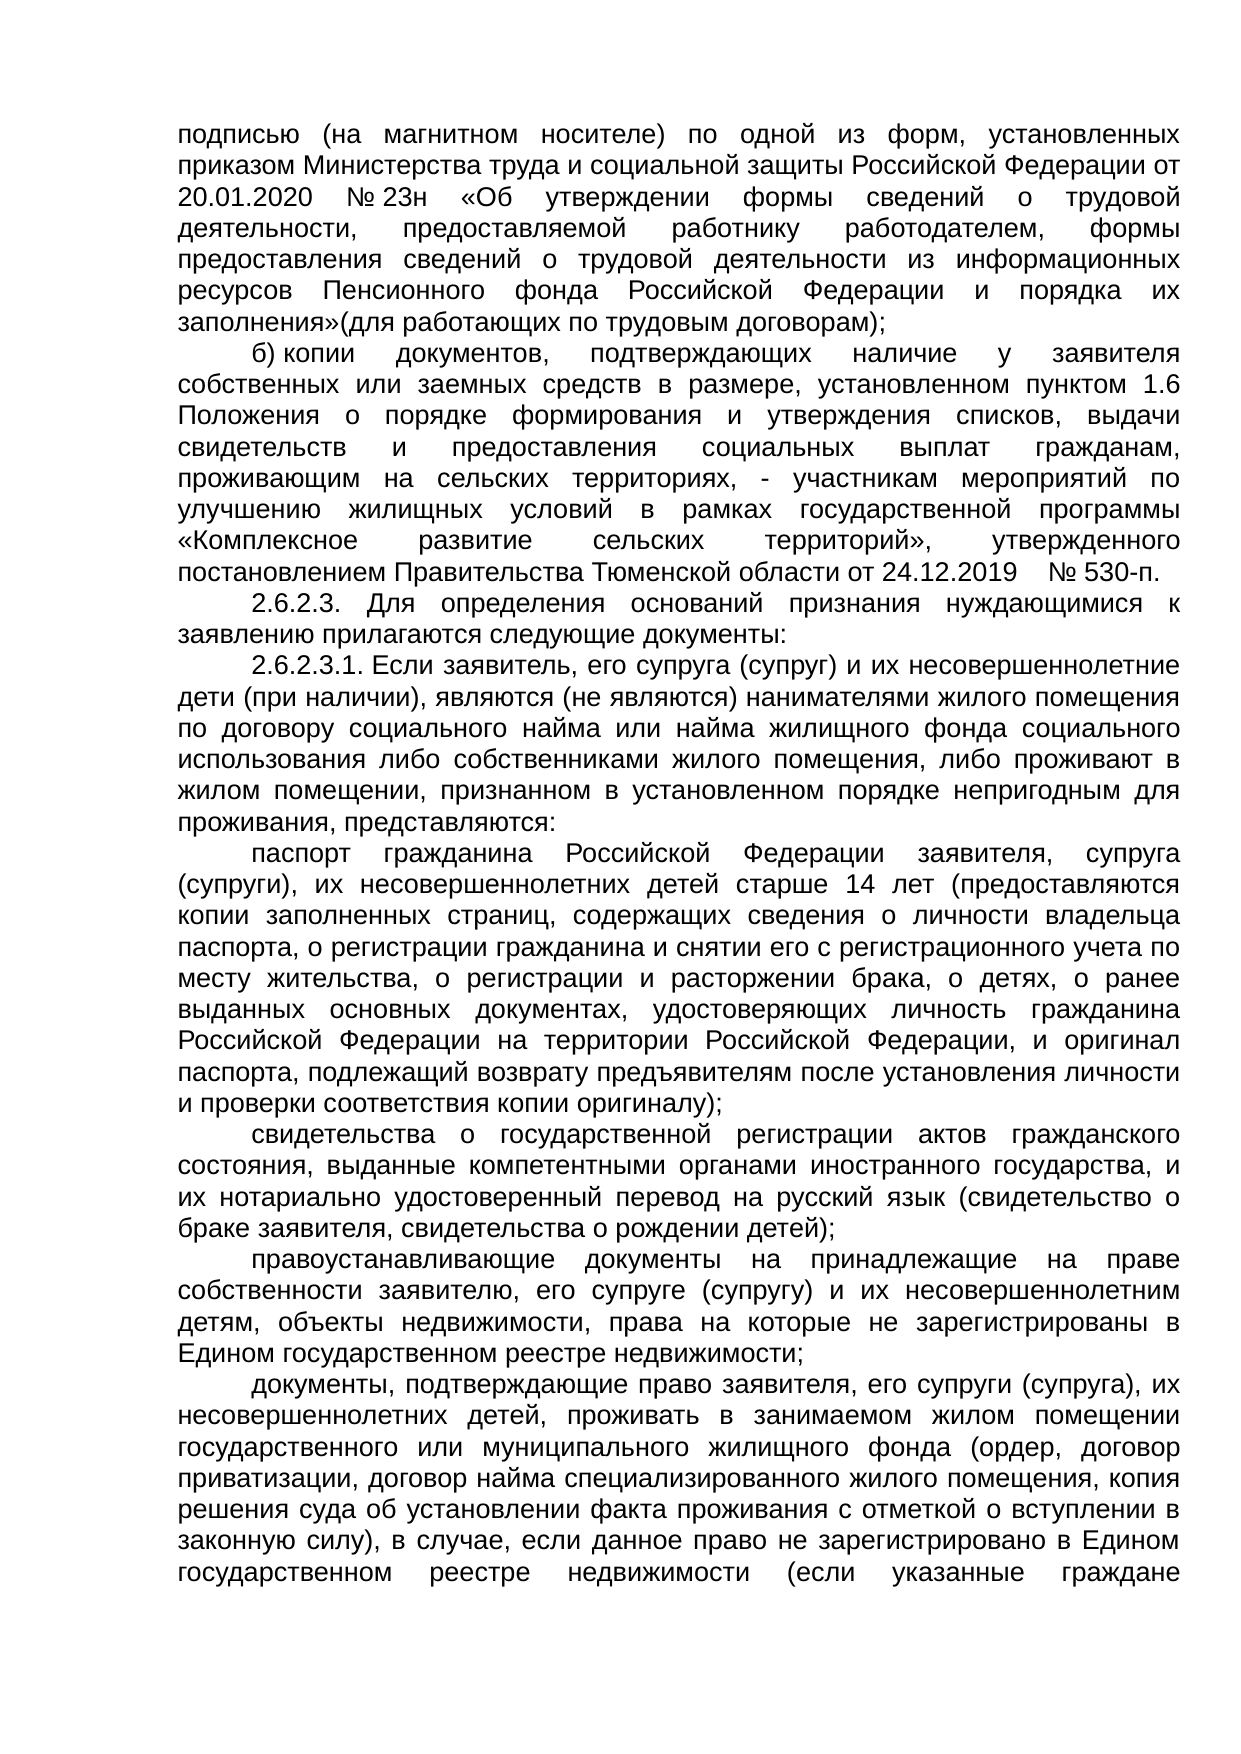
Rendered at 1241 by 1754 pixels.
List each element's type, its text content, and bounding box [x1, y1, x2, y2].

text б) копии документов, подтверждающих наличие у заявителя собственных или заемных средств в размере, установленном пунктом 1.6 Положения о порядке формирования и утверждения списков, выдачи свидетельств и предоставления социальных выплат гражданам, проживающим на сельских территориях, - участникам мероприятий по улучшению жилищных условий в рамках государственной программы «Комплексное развитие сельских территорий», утвержденного постановлением Правительства Тюменской области от 24.12.2019 № 530-п. [177, 337, 1181, 587]
text 2.6.2.3. Для определения оснований признания нуждающимися к заявлению прилагаются следующие документы: [177, 587, 1181, 649]
text подписью (на магнитном носителе) по одной из форм, установленных приказом Министерства труда и социальной защиты Российской Федерации от 20.01.2020 № 23н «Об утверждении формы сведений о трудовой деятельности, предоставляемой работнику работодателем, формы предоставления сведений о трудовой деятельности из информационных ресурсов Пенсионного фонда Российской Федерации и порядка их заполнения»(для работающих по трудовым договорам); [177, 118, 1181, 337]
text правоустанавливающие документы на принадлежащие на праве собственности заявителю, его супруге (супругу) и их несовершеннолетним детям, объекты недвижимости, права на которые не зарегистрированы в Едином государственном реестре недвижимости; [177, 1243, 1181, 1368]
text документы, подтверждающие право заявителя, его супруги (супруга), их несовершеннолетних детей, проживать в занимаемом жилом помещении государственного или муниципального жилищного фонда (ордер, договор приватизации, договор найма специализированного жилого помещения, копия решения суда об установлении факта проживания с отметкой о вступлении в законную силу), в случае, если данное право не зарегистрировано в Едином государственном реестре недвижимости (если указанные граждане [177, 1368, 1181, 1587]
text 2.6.2.3.1. Если заявитель, его супруга (супруг) и их несовершеннолетние дети (при наличии), являются (не являются) нанимателями жилого помещения по договору социального найма или найма жилищного фонда социального использования либо собственниками жилого помещения, либо проживают в жилом помещении, признанном в установленном порядке непригодным для проживания, представляются: [177, 649, 1181, 837]
text паспорт гражданина Российской Федерации заявителя, супруга (супруги), их несовершеннолетних детей старше 14 лет (предоставляются копии заполненных страниц, содержащих сведения о личности владельца паспорта, о регистрации гражданина и снятии его с регистрационного учета по месту жительства, о регистрации и расторжении брака, о детях, о ранее выданных основных документах, удостоверяющих личность гражданина Российской Федерации на территории Российской Федерации, и оригинал паспорта, подлежащий возврату предъявителям после установления личности и проверки соответствия копии оригиналу); [177, 837, 1181, 1118]
text свидетельства о государственной регистрации актов гражданского состояния, выданные компетентными органами иностранного государства, и их нотариально удостоверенный перевод на русский язык (свидетельство о браке заявителя, свидетельства о рождении детей); [177, 1118, 1181, 1243]
